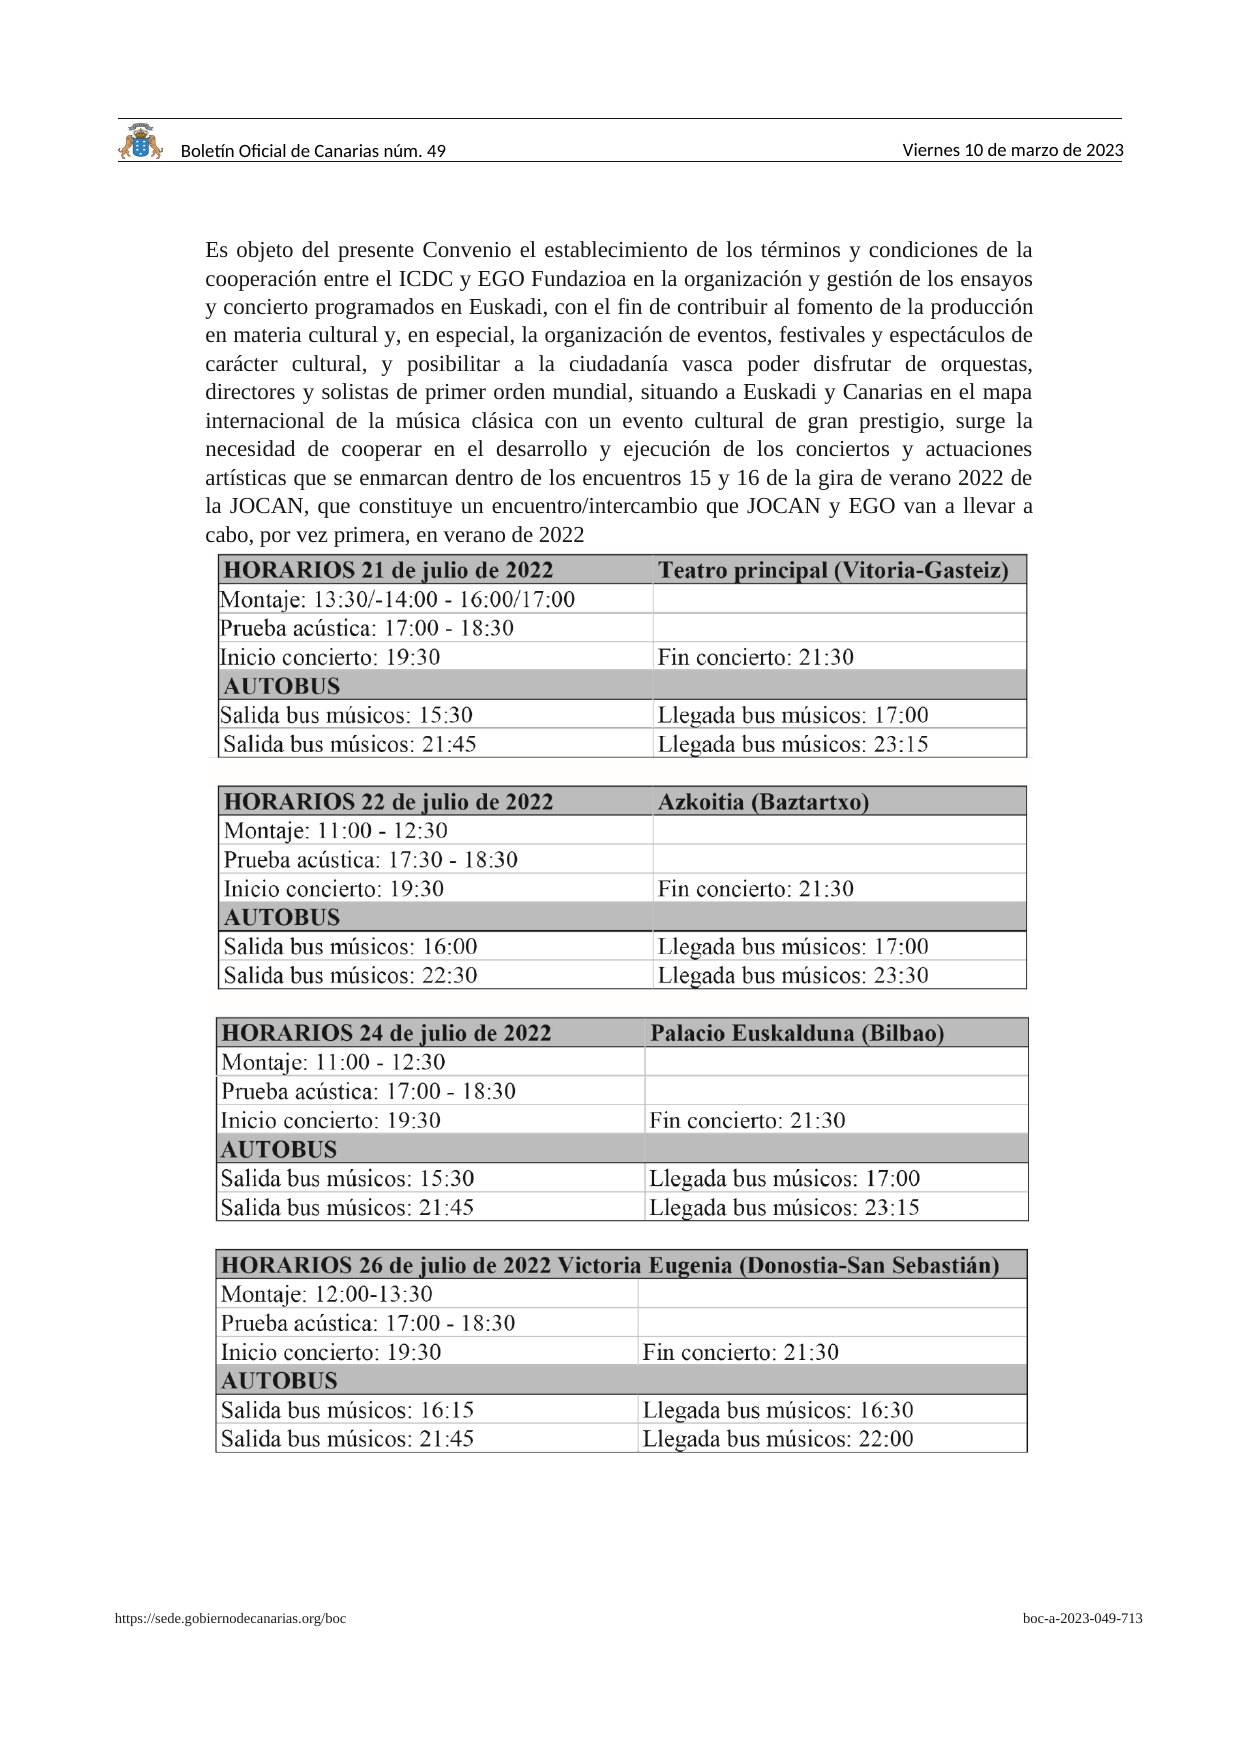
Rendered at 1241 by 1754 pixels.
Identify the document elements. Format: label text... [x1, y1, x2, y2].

text Es objeto del presente Convenio el establecimiento de los términos y condiciones de la cooperación entre el ICDC y EGO Fundazioa en la organización y gestión de los ensayos y concierto programados en Euskadi, con el fin de contribuir al fomento de la producción en materia cultural y, en especial, la organización de eventos, festivales y espectáculos de carácter cultural, y posibilitar a la ciudadanía vasca poder disfrutar de orquestas, directores y solistas de primer orden mundial, situando a Euskadi y Canarias en el mapa internacional de la música clásica con un evento cultural de gran prestigio, surge la necesidad de cooperar en el desarrollo y ejecución de los conciertos y actuaciones artísticas que se enmarcan dentro de los encuentros 15 y 16 de la gira de verano 2022 de la JOCAN, que constituye un encuentro/intercambio que JOCAN y EGO van a llevar a cabo, por vez primera, en verano de 2022 [205, 236, 1034, 547]
